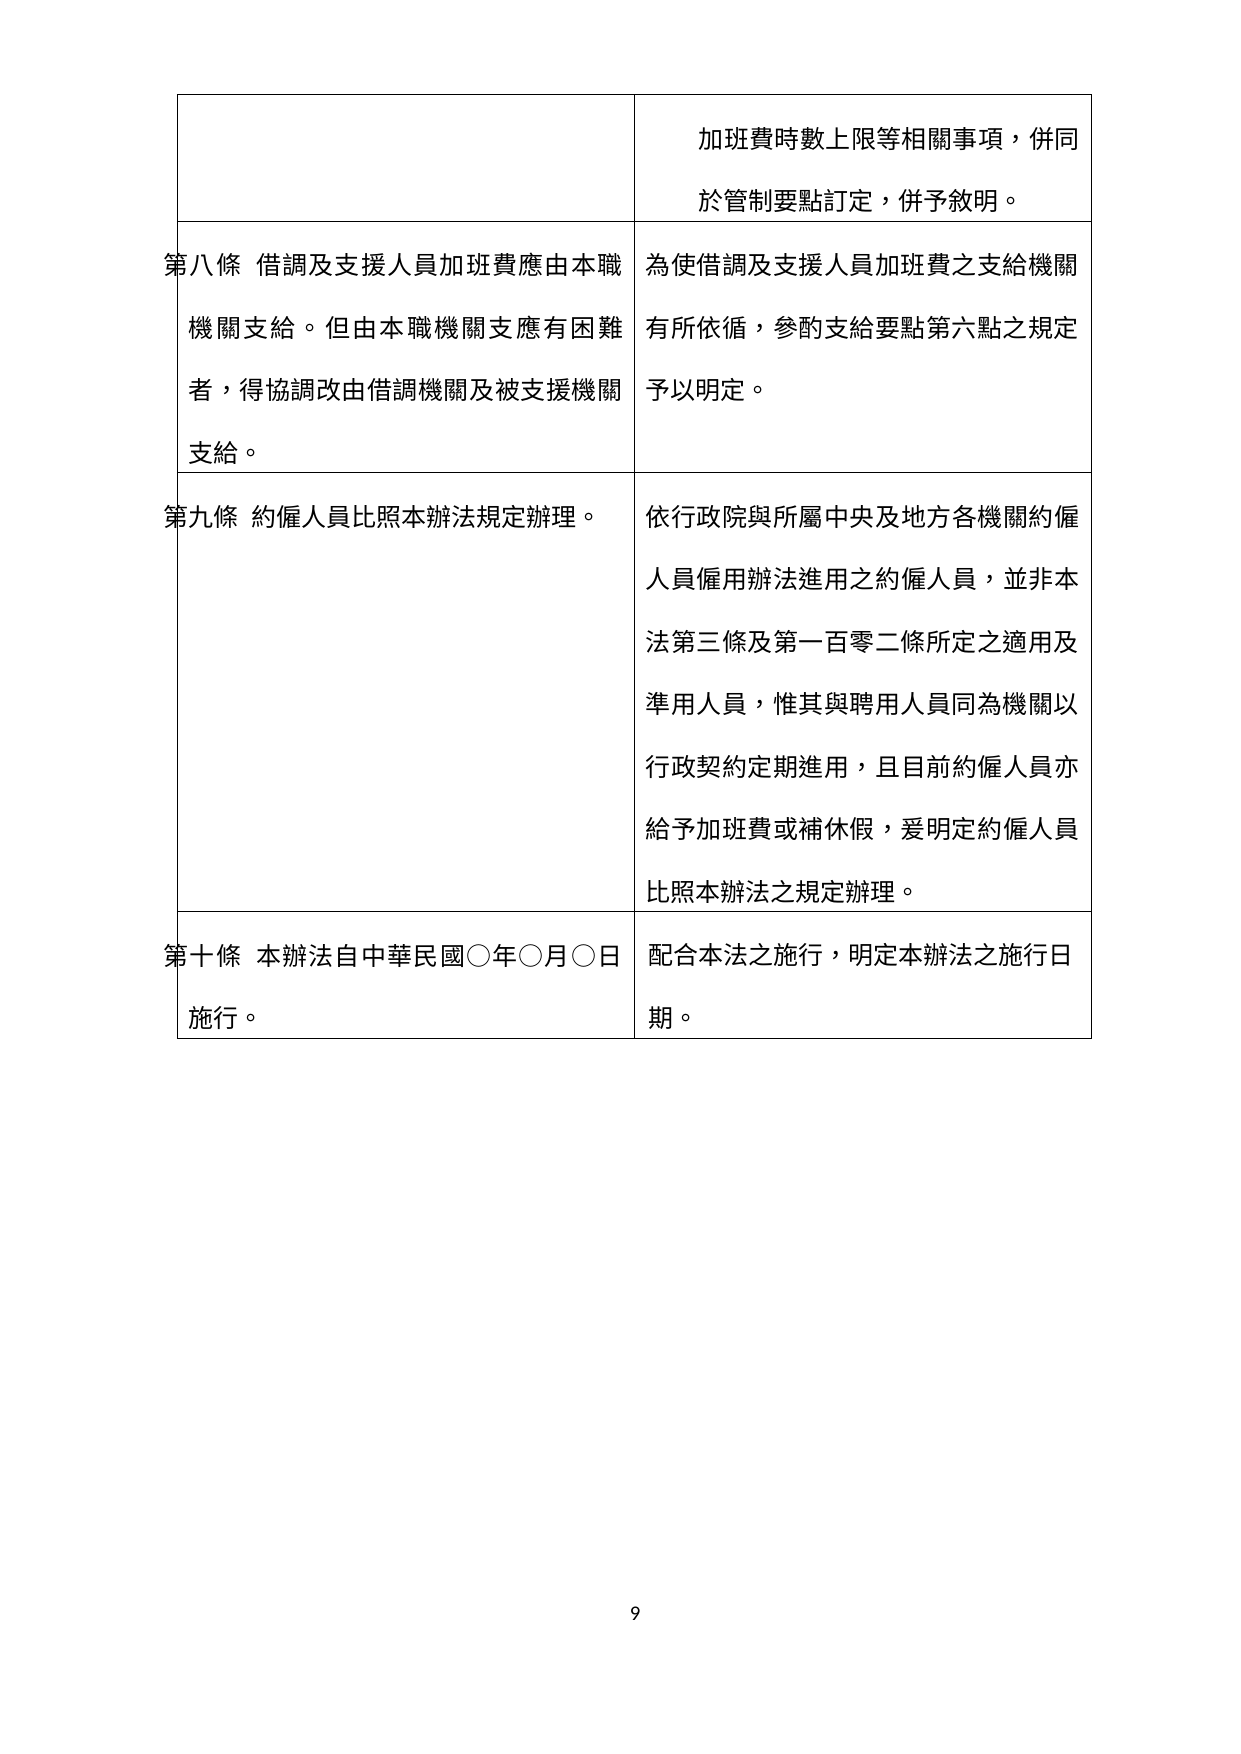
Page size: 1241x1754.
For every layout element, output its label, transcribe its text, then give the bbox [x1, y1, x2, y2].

table_cell 第七條 各機關加班費之支給，應有差勤紀錄或其他可資證明之紀錄。 各機關應就加班費之支給訂定管制要點，並應加強查核，不得浮濫，如有虛報，一經查明，應嚴予議處。 [178, 95, 634, 221]
table_cell 配合本法之施行，明定本辦法之施行日期。 [635, 912, 1091, 1037]
table_cell 第八條 借調及支援人員加班費應由本職機關支給。但由本職機關支應有困難者，得協調改由借調機關及被支援機關支給。 [178, 222, 634, 472]
table_cell 依行政院與所屬中央及地方各機關約僱人員僱用辦法進用之約僱人員，並非本法第三條及第一百零二條所定之適用及準用人員，惟其與聘用人員同為機關以行政契約定期進用，且目前約僱人員亦給予加班費或補休假，爰明定約僱人員比照本辦法之規定辦理。 [635, 473, 1091, 911]
table_cell 第十條 本辦法自中華民國○年○月○日施行。 [178, 912, 634, 1037]
table_cell 加班費時數上限等相關事項，併同於管制要點訂定，併予敘明。 [635, 95, 1091, 221]
table_cell 第九條 約僱人員比照本辦法規定辦理。 [178, 473, 634, 911]
table_cell 為使借調及支援人員加班費之支給機關有所依循，參酌支給要點第六點之規定予以明定。 [635, 222, 1091, 472]
